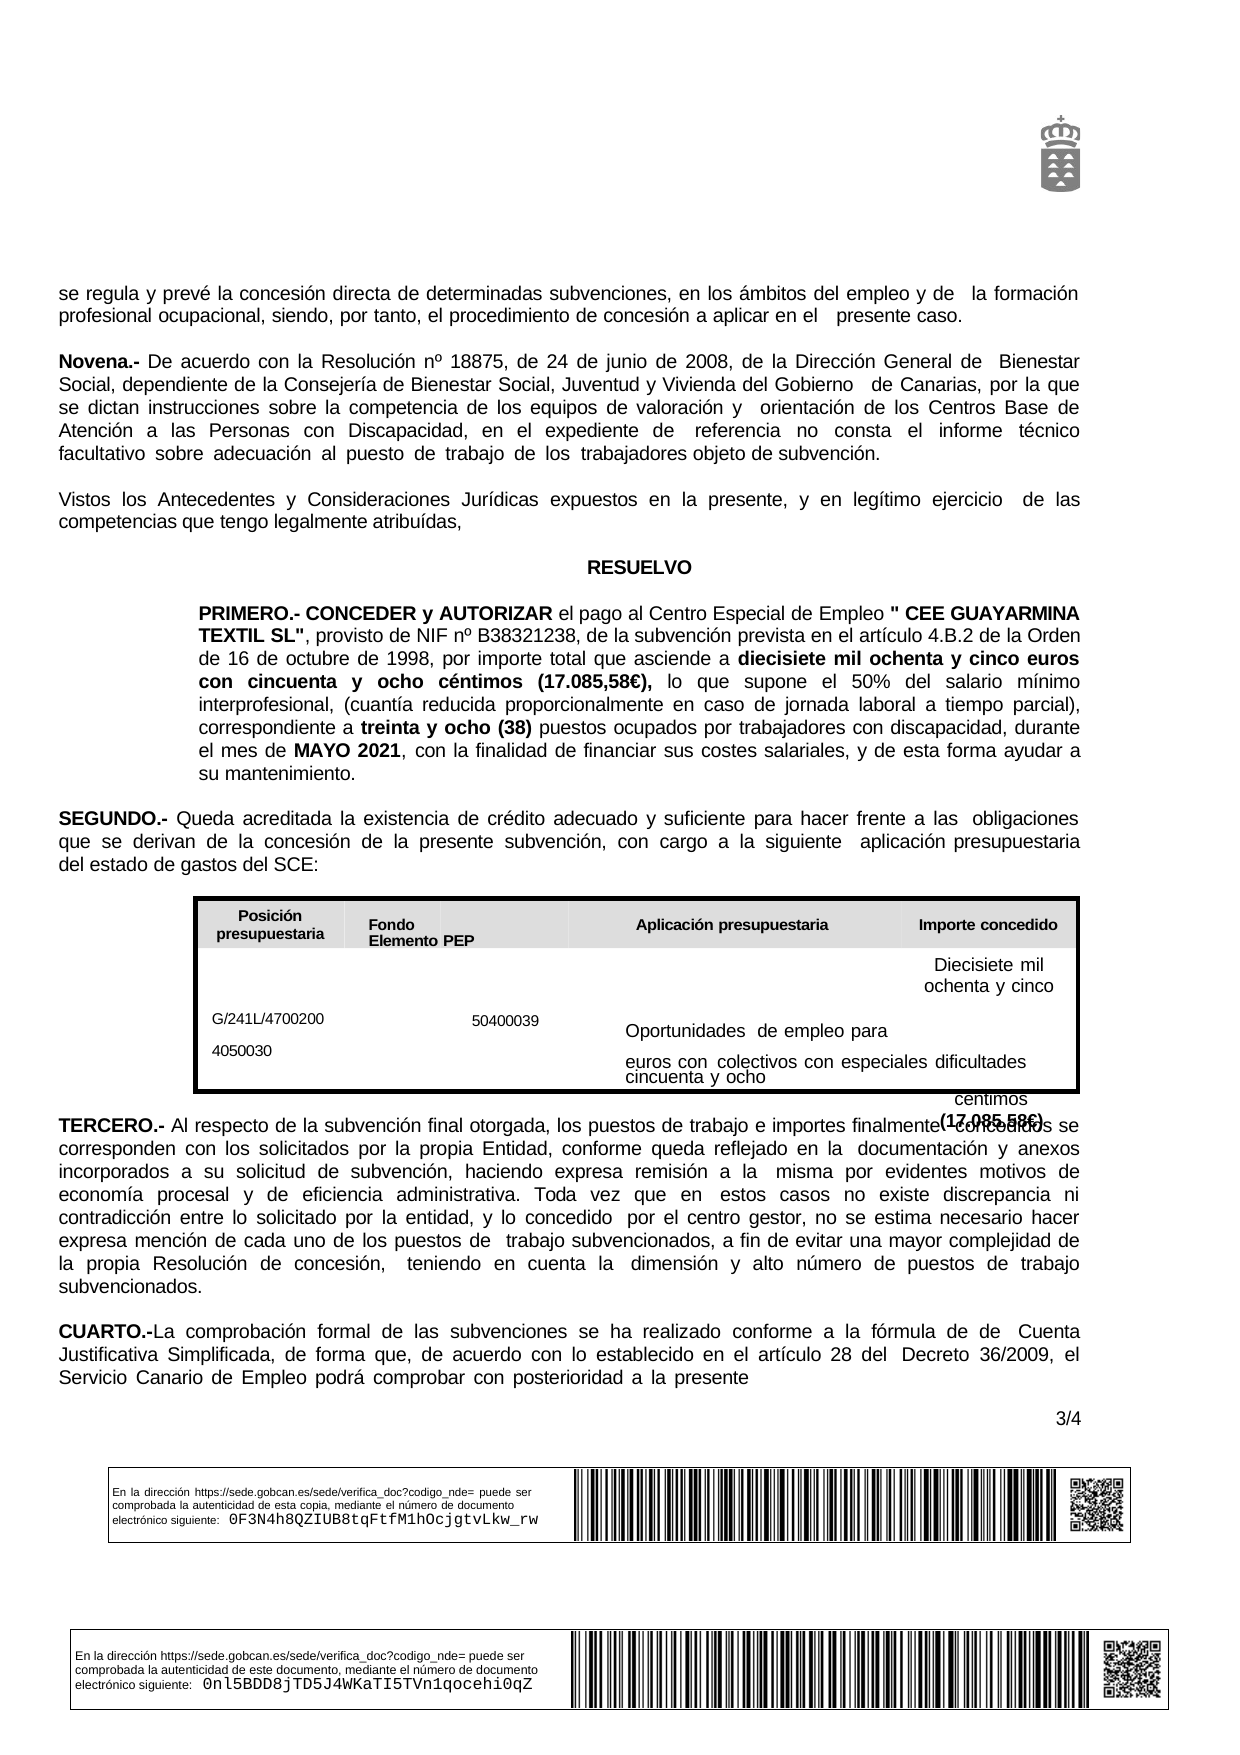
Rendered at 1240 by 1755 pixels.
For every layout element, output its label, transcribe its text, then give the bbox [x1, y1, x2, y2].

text PRIMERO.- CONCEDER y AUTORIZAR el pago al Centro Especial de Empleo " CEE GUAYARMINA TEXTIL SL", provisto de NIF nº B38321238, de la subvención prevista en el artículo 4.B.2 de la Orden de 16 de octubre de 1998, por importe total que asciende a diecisiete mil ochenta y cinco euros con cincuenta y ocho céntimos (17.085,58€), lo que supone el 50% del salario mínimo interprofesional, (cuantía reducida proporcionalmente en caso de jornada laboral a tiempo parcial), correspondiente a treinta y ocho (38) puestos ocupados por trabajadores con discapacidad, durante el mes de MAYO 2021, con la finalidad de financiar sus costes salariales, y de esta forma ayudar a su mantenimiento. [198, 601, 1081, 784]
text Vistos los Antecedentes y Consideraciones Jurídicas expuestos en la presente, y en legítimo ejercicio de las competencias que tengo legalmente atribuídas, [58, 487, 1081, 533]
text SEGUNDO.- Queda acreditada la existencia de crédito adecuado y suficiente para hacer frente a las obligaciones que se derivan de la concesión de la presente subvención, con cargo a la siguiente aplicación presupuestaria del estado de gastos del SCE: [58, 807, 1080, 876]
text CUARTO.-La comprobación formal de las subvenciones se ha realizado conforme a la fórmula de de Cuenta Justificativa Simplificada, de forma que, de acuerdo con lo establecido en el artículo 28 del Decreto 36/2009, el Servicio Canario de Empleo podrá comprobar con posterioridad a la presente [58, 1320, 1081, 1389]
text 3/4 [58, 1407, 1081, 1429]
subtitle RESUELVO [98, 556, 1181, 578]
text Novena.- De acuerdo con la Resolución nº 18875, de 24 de junio de 2008, de la Dirección General de Bienestar Social, dependiente de la Consejería de Bienestar Social, Juventud y Vivienda del Gobierno de Canarias, por la que se dictan instrucciones sobre la competencia de los equipos de valoración y orientación de los Centros Base de Atención a las Personas con Discapacidad, en el expediente de referencia no consta el informe técnico facultativo sobre adecuación al puesto de trabajo de los trabajadores objeto de subvención. [58, 350, 1080, 464]
text TERCERO.- Al respecto de la subvención final otorgada, los puestos de trabajo e importes finalmente concedidos se corresponden con los solicitados por la propia Entidad, conforme queda reflejado en la documentación y anexos incorporados a su solicitud de subvención, haciendo expresa remisión a la misma por evidentes motivos de economía procesal y de eficiencia administrativa. Toda vez que en estos casos no existe discrepancia ni contradicción entre lo solicitado por la entidad, y lo concedido por el centro gestor, no se estima necesario hacer expresa mención de cada uno de los puestos de trabajo subvencionados, a fin de evitar una mayor complejidad de la propia Resolución de concesión, teniendo en cuenta la dimensión y alto número de puestos de trabajo subvencionados. [58, 1114, 1080, 1297]
text se regula y prevé la concesión directa de determinadas subvenciones, en los ámbitos del empleo y de la formación profesional ocupacional, siendo, por tanto, el procedimiento de concesión a aplicar en el presente caso. [58, 281, 1080, 327]
